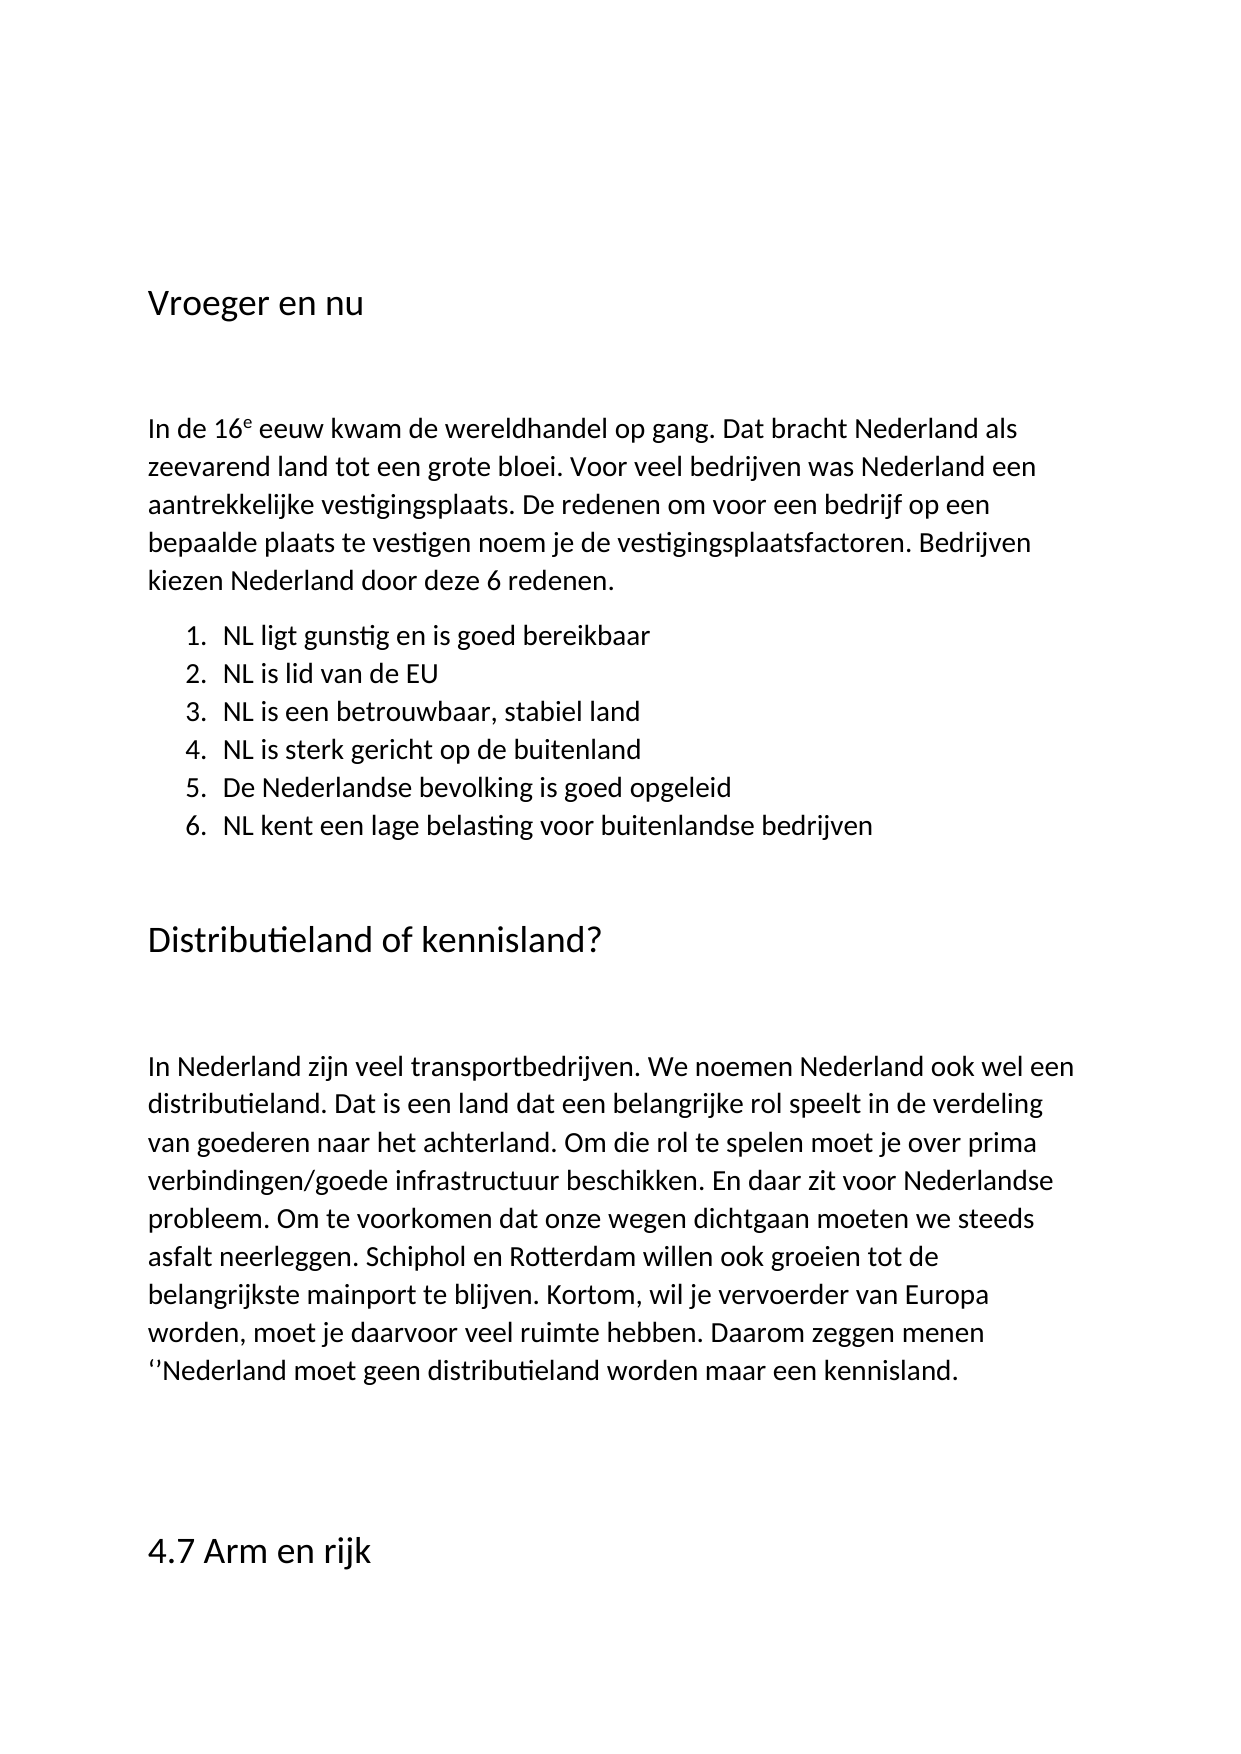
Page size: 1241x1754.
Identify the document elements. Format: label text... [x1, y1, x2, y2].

list NL is een betrouwbaar, stabiel land [185, 693, 1093, 728]
text In de 16e eeuw kwam de wereldhandel op gang. Dat bracht Nederland als zeevarend land tot een grote bloei. Voor veel bedrijven was Nederland een aantrekkelijke vestigingsplaats. De redenen om voor een bedrijf op een bepaalde plaats te vestigen noem je de vestigingsplaatsfactoren. Bedrijven kiezen Nederland door deze 6 redenen. [148, 410, 1093, 598]
list NL kent een lage belasting voor buitenlandse bedrijven [185, 807, 1093, 843]
text In Nederland zijn veel transportbedrijven. We noemen Nederland ook wel een distributieland. Dat is een land dat een belangrijke rol speelt in de verdeling van goederen naar het achterland. Om die rol te spelen moet je over prima verbindingen/goede infrastructuur beschikken. En daar zit voor Nederlandse probleem. Om te voorkomen dat onze wegen dichtgaan moeten we steeds asfalt neerleggen. Schiphol en Rotterdam willen ook groeien tot de belangrijkste mainport te blijven. Kortom, wil je vervoerder van Europa worden, moet je daarvoor veel ruimte hebben. Daarom zeggen menen ‘’Nederland moet geen distributieland worden maar een kennisland. [148, 1048, 1093, 1387]
text Distributieland of kennisland? [148, 916, 1093, 962]
list NL ligt gunstig en is goed bereikbaar [185, 617, 1093, 652]
text Vroeger en nu [148, 279, 1093, 325]
list De Nederlandse bevolking is goed opgeleid [185, 769, 1093, 804]
list NL is lid van de EU [185, 655, 1093, 691]
list NL is sterk gericht op de buitenland [185, 731, 1093, 767]
text 4.7 Arm en rijk [148, 1527, 1093, 1573]
